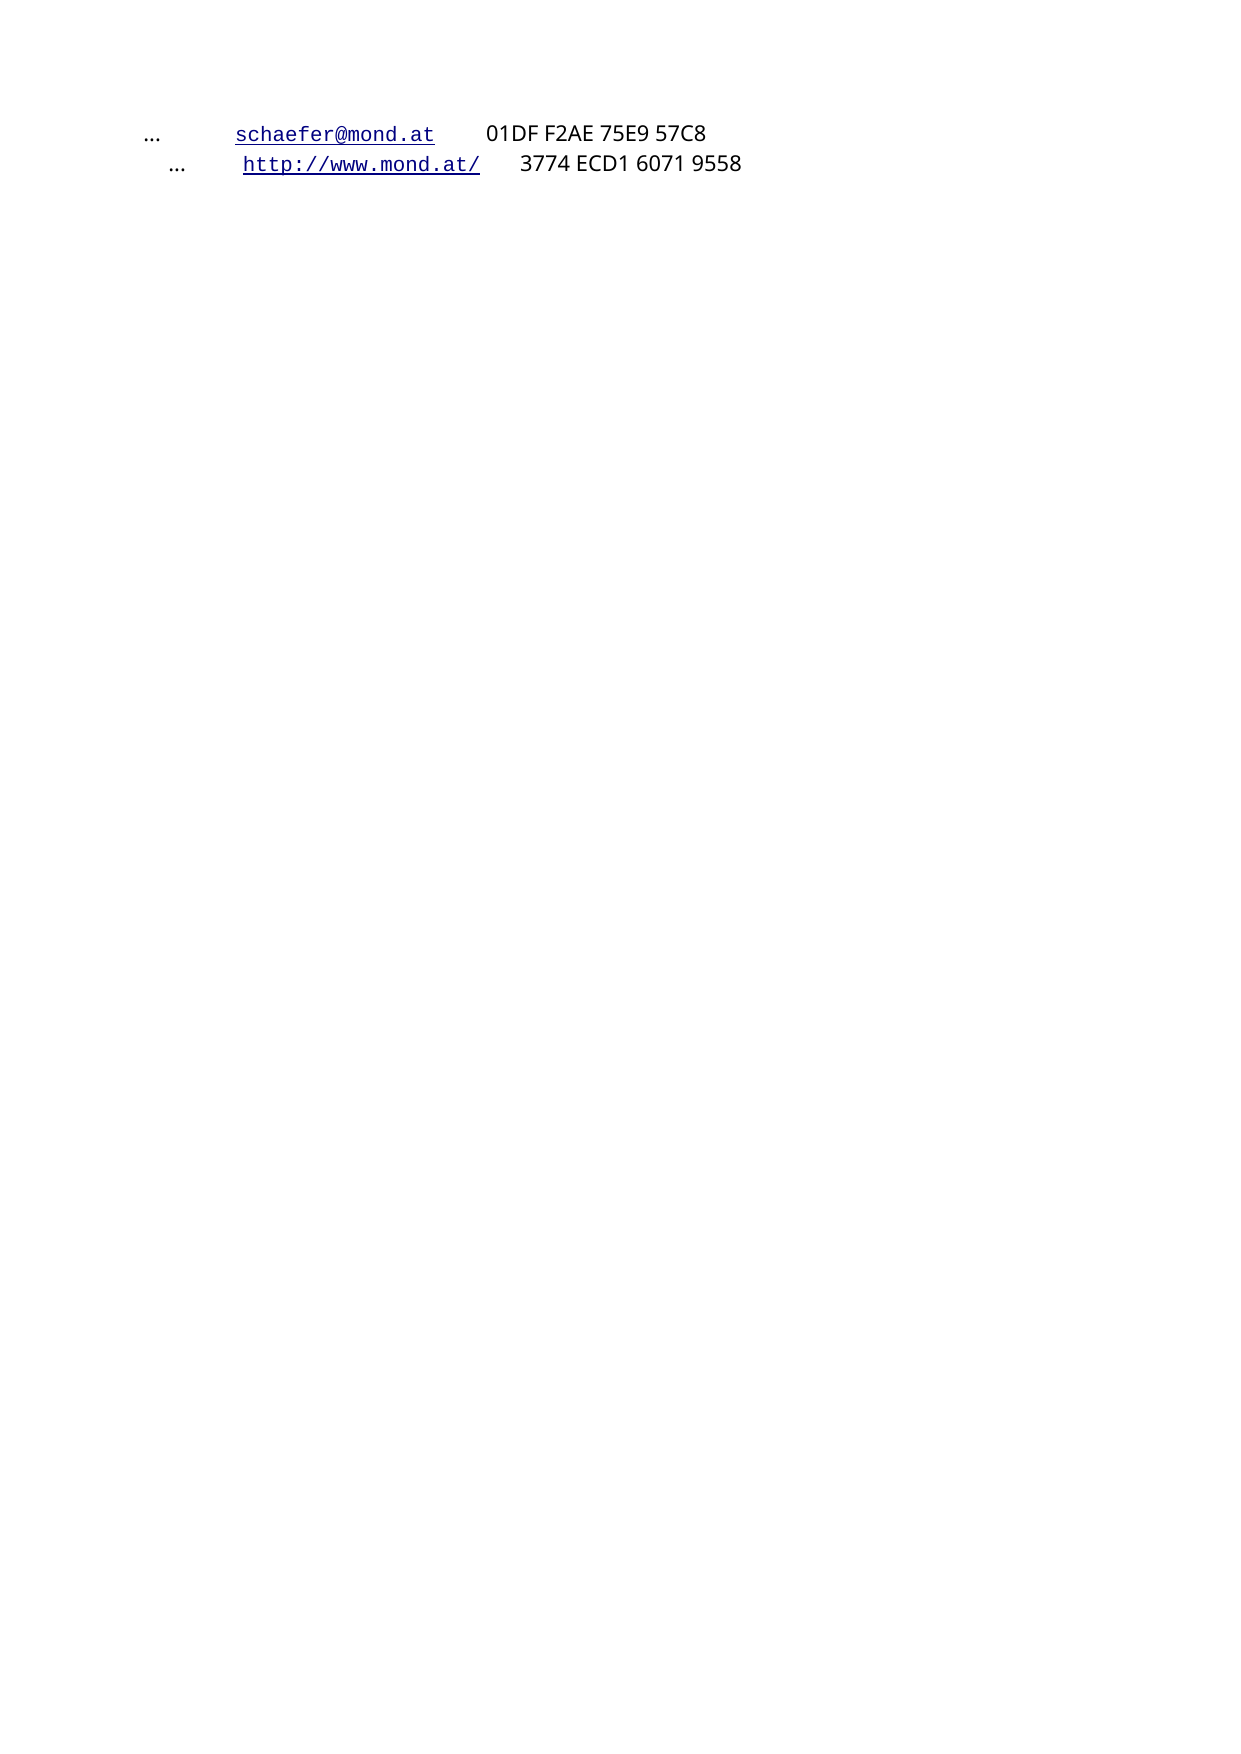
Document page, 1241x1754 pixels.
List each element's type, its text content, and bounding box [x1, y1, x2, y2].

text ... schaefer@mond.at 01DF F2AE 75E9 57C8 [118, 118, 1122, 148]
text ... http://www.mond.at/ 3774 ECD1 6071 9558 [118, 148, 1122, 178]
